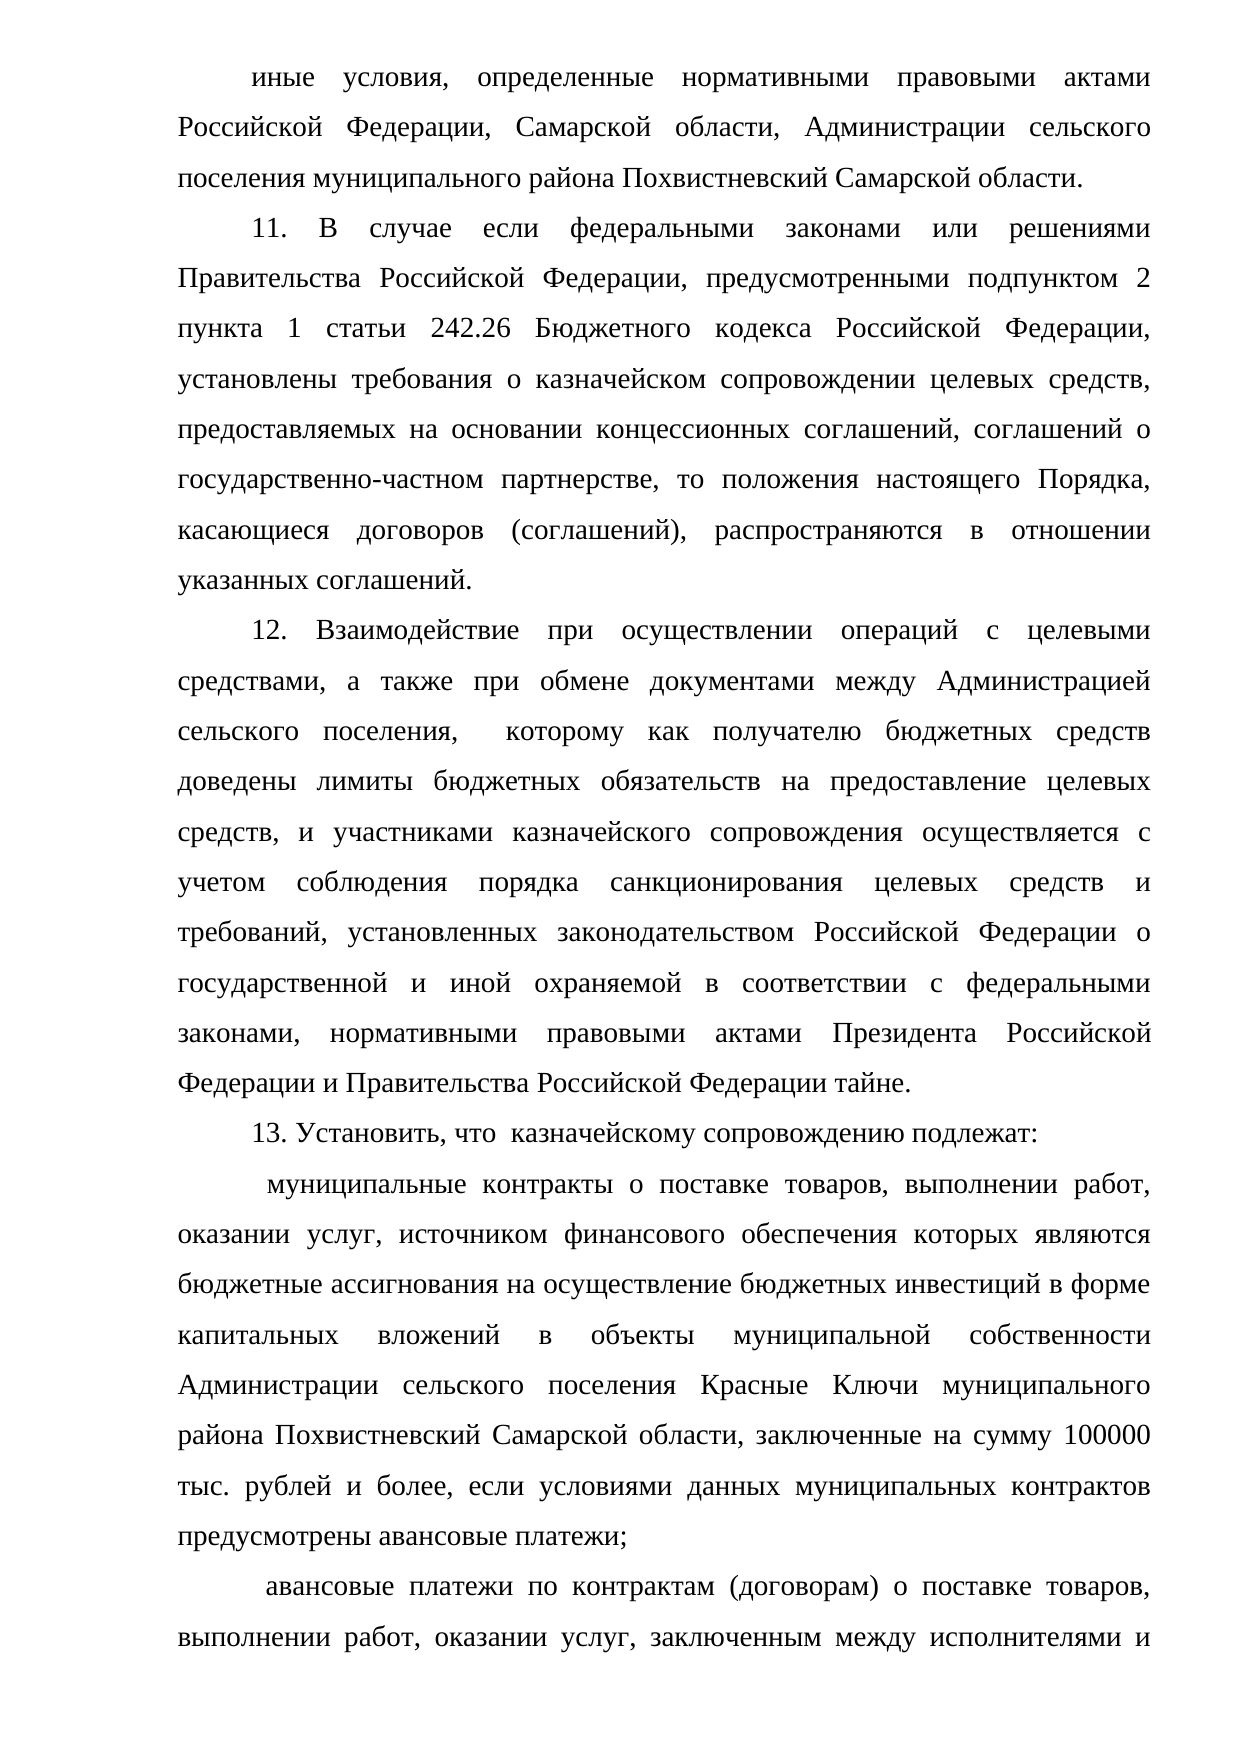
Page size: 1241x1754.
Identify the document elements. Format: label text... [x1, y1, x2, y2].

text 11. В случае если федеральными законами или решениями Правительства Российской Федерации, предусмотренными подпунктом 2 пункта 1 статьи 242.26 Бюджетного кодекса Российской Федерации, установлены требования о казначейском сопровождении целевых средств, предоставляемых на основании концессионных соглашений, соглашений о государственно-частном партнерстве, то положения настоящего Порядка, касающиеся договоров (соглашений), распространяются в отношении указанных соглашений. [177, 210, 1152, 596]
text муниципальные контракты о поставке товаров, выполнении работ, оказании услуг, источником финансового обеспечения которых являются бюджетные ассигнования на осуществление бюджетных инвестиций в форме капитальных вложений в объекты муниципальной собственности Администрации сельского поселения Красные Ключи муниципального района Похвистневский Самарской области, заключенные на сумму 100000 тыс. рублей и более, если условиями данных муниципальных контрактов предусмотрены авансовые платежи; [177, 1166, 1152, 1552]
text авансовые платежи по контрактам (договорам) о поставке товаров, выполнении работ, оказании услуг, заключенным между исполнителями и [177, 1568, 1152, 1652]
text иные условия, определенные нормативными правовыми актами Российской Федерации, Самарской области, Администрации сельского поселения муниципального района Похвистневский Самарской области. [177, 59, 1152, 193]
text 12. Взаимодействие при осуществлении операций с целевыми средствами, а также при обмене документами между Администрацией сельского поселения, которому как получателю бюджетных средств доведены лимиты бюджетных обязательств на предоставление целевых средств, и участниками казначейского сопровождения осуществляется с учетом соблюдения порядка санкционирования целевых средств и требований, установленных законодательством Российской Федерации о государственной и иной охраняемой в соответствии с федеральными законами, нормативными правовыми актами Президента Российской Федерации и Правительства Российской Федерации тайне. [177, 612, 1152, 1099]
text 13. Установить, что казначейскому сопровождению подлежат: [177, 1116, 1152, 1149]
